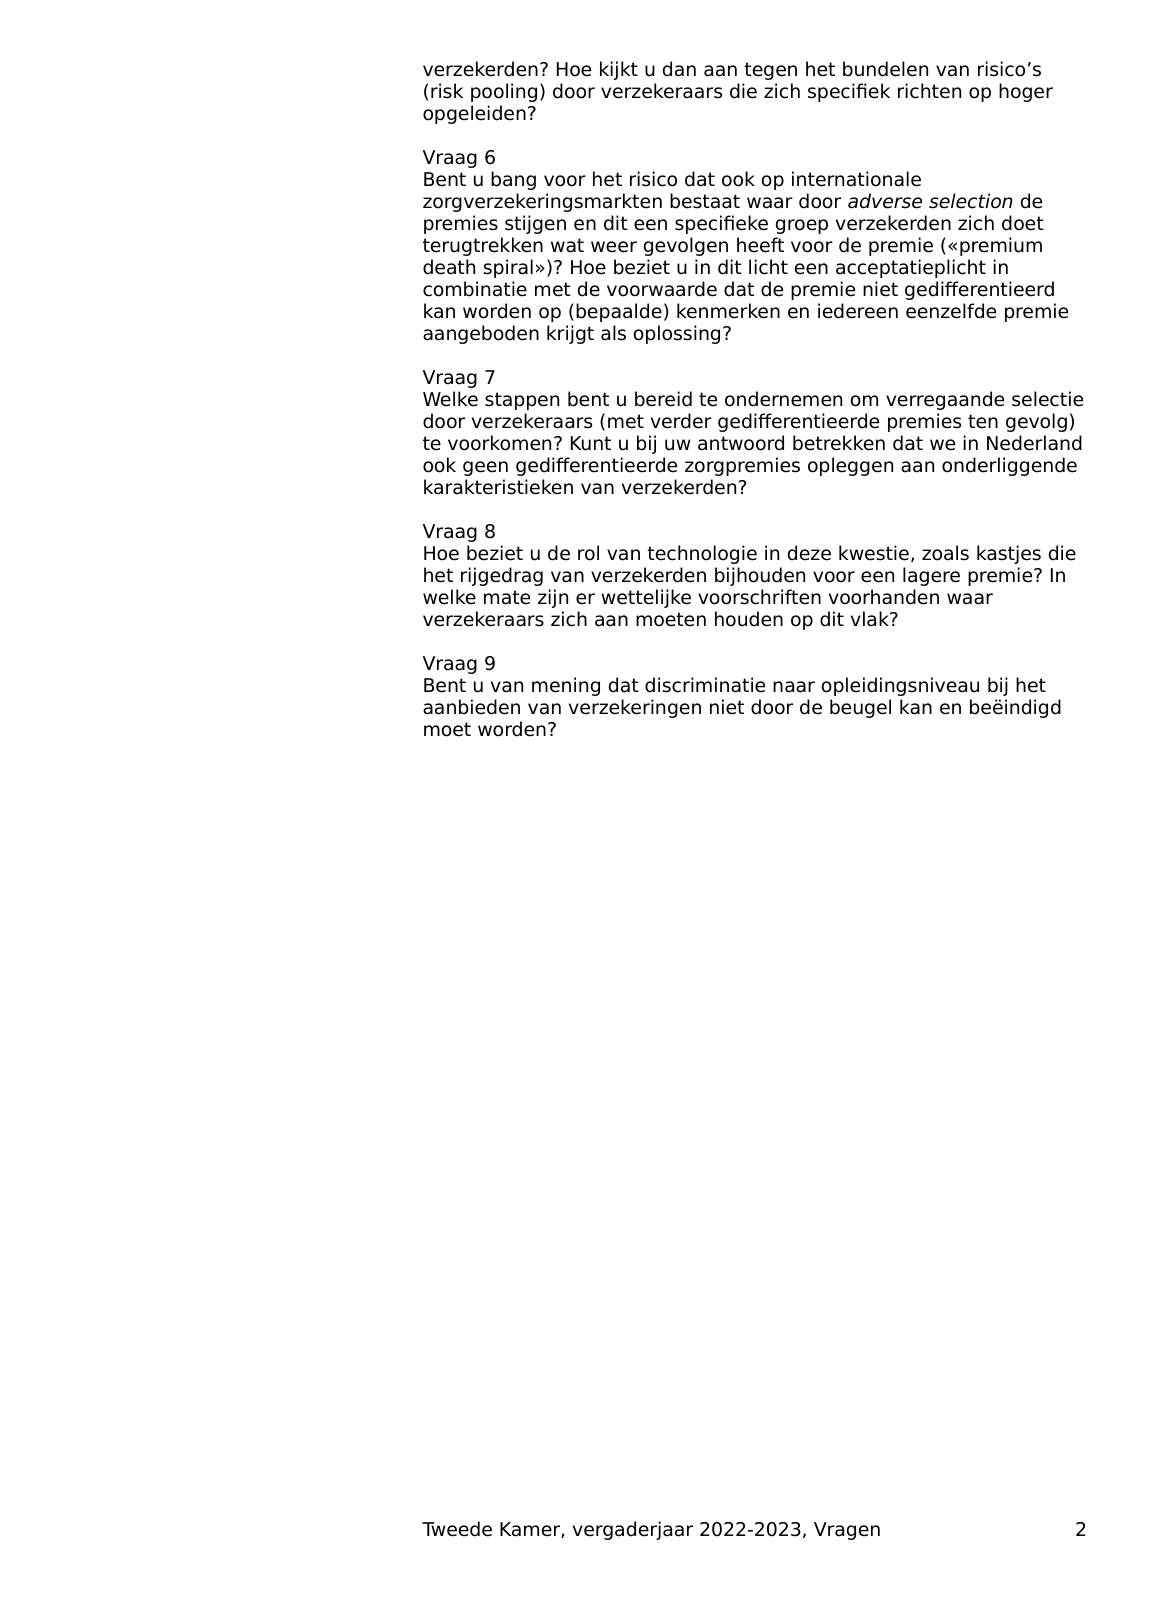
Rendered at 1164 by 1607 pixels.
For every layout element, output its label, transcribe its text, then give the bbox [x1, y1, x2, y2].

text Bent u bang voor het risico dat ook op internationale zorgverzekeringsmarkten bestaat waar door adverse selection de premies stijgen en dit een specifieke groep verzekerden zich doet terugtrekken wat weer gevolgen heeft voor de premie («premium death spiral»)? Hoe beziet u in dit licht een acceptatieplicht in combinatie met de voorwaarde dat de premie niet gedifferentieerd kan worden op (bepaalde) kenmerken en iedereen eenzelfde premie aangeboden krijgt als oplossing? [422, 169, 1087, 345]
text Vraag 6 [422, 147, 1087, 169]
text Hoe beziet u de rol van technologie in deze kwestie, zoals kastjes die het rijgedrag van verzekerden bijhouden voor een lagere premie? In welke mate zijn er wettelijke voorschriften voorhanden waar verzekeraars zich aan moeten houden op dit vlak? [422, 543, 1087, 631]
text Bent u van mening dat discriminatie naar opleidingsniveau bij het aanbieden van verzekeringen niet door de beugel kan en beëindigd moet worden? [422, 675, 1087, 741]
text Vraag 8 [422, 521, 1087, 543]
text Vraag 9 [422, 653, 1087, 675]
text verzekerden? Hoe kijkt u dan aan tegen het bundelen van risico’s (risk pooling) door verzekeraars die zich specifiek richten op hoger opgeleiden? [422, 59, 1087, 125]
text Welke stappen bent u bereid te ondernemen om verregaande selectie door verzekeraars (met verder gedifferentieerde premies ten gevolg) te voorkomen? Kunt u bij uw antwoord betrekken dat we in Nederland ook geen gedifferentieerde zorgpremies opleggen aan onderliggende karakteristieken van verzekerden? [422, 389, 1087, 499]
text Vraag 7 [422, 367, 1087, 389]
